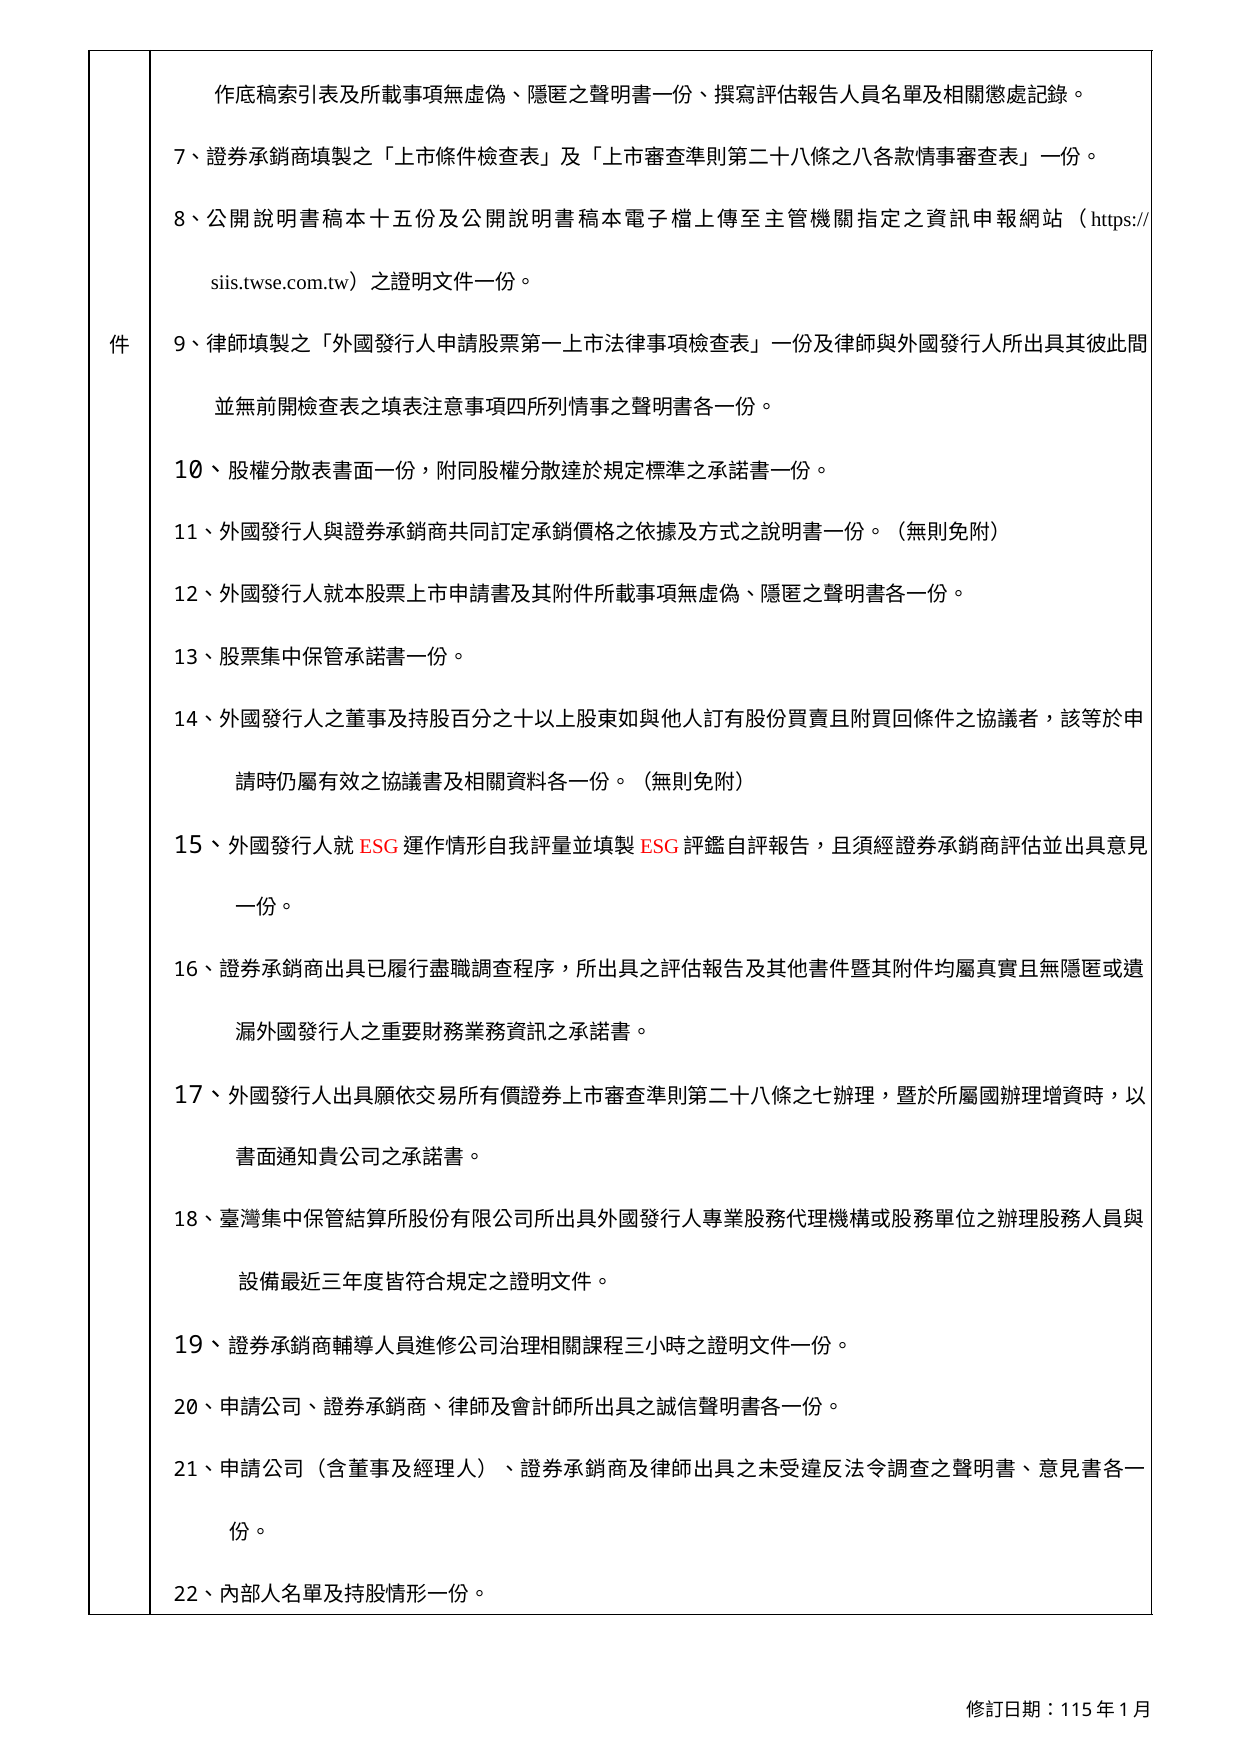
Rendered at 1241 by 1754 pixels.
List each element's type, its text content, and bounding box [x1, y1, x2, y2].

table_cell 件 [90, 51, 149, 1614]
table_cell 經董事會或股東會決議有價證券上市之紀錄一份(依所屬國法令檢送)。 外國發行人在中華民國境內委任或指定專責代理機構之證明文件各一份：（交易所視審查需要另行調閱之） 專業股務代理機構契約書。 訴訟及非訴訟代理人授權書。 代理資訊揭露專責機構契約書。 代理繳納稅捐之專責機構契約書。 經聯合會計師事務所簽證之最近二年度合併財務報告一份；申請日期已逾各季終了後四十五天者，加附申請年度最近一季經會計師查核或核閱之季合併財務報告，且須經董事長、經理人及會計主管簽名或蓋章，並出具財務報告內容無虛偽或隱匿之聲明書一份；會計師填製之「會計師簽證作業覆核表」一份。 外國發行人申請當季及次一季之財務預測資訊。 會計師出具最近三年內部控制制度建議書一份（無則免附）及會計師審查公司內部控制制度之審查報告一份。 證券承銷商之「股票上市評估報告」十五份、上市審查準則第二十八條之八評估工作底稿、評估項目工作底稿索引表及所載事項無虛偽、隱匿之聲明書一份、撰寫評估報告人員名單及相關懲處記錄。 證券承銷商填製之「上市條件檢查表」及「上市審查準則第二十八條之八各款情事審查表」一份。 公開說明書稿本十五份及公開說明書稿本電子檔上傳至主管機關指定之資訊申報網站（https://siis.twse.com.tw）之證明文件一份。 律師填製之「外國發行人申請股票第一上市法律事項檢查表」一份及律師與外國發行人所出具其彼此間並無前開檢查表之填表注意事項四所列情事之聲明書各一份。 股權分散表書面一份，附同股權分散達於規定標準之承諾書一份。 外國發行人與證券承銷商共同訂定承銷價格之依據及方式之說明書一份。（無則免附） 外國發行人就本股票上市申請書及其附件所載事項無虛偽、隱匿之聲明書各一份。 股票集中保管承諾書一份。 外國發行人之董事及持股百分之十以上股東如與他人訂有股份買賣且附買回條件之協議者，該等於申請時仍屬有效之協議書及相關資料各一份。（無則免附） 外國發行人就ESG運作情形自我評量並填製ESG評鑑自評報告，且須經證券承銷商評估並出具意見一份。 證券承銷商出具已履行盡職調查程序，所出具之評估報告及其他書件暨其附件均屬真實且無隱匿或遺漏外國發行人之重要財務業務資訊之承諾書。 外國發行人出具願依交易所有價證券上市審查準則第二十八條之七辦理，暨於所屬國辦理增資時，以書面通知貴公司之承諾書。 臺灣集中保管結算所股份有限公司所出具外國發行人專業股務代理機構或股務單位之辦理股務人員與設備最近三年度皆符合規定之證明文件。 證券承銷商輔導人員進修公司治理相關課程三小時之證明文件一份。 申請公司、證券承銷商、律師及會計師所出具之誠信聲明書各一份。 申請公司（含董事及經理人）、證券承銷商及律師出具之未受違反法令調查之聲明書、意見書各一份。 內部人名單及持股情形一份。 申請公司出具載明「將電子方式列為股東表決權行使管道、採候選人提名制度選出董事暨設置審計委員會」內容之公司章程一份。 申請公司為其董事投保責任保險之相關證明文件一份。 中介機構評估查核程序檢查表。 申請公司出具之財務報告編製能力說明評估表暨會計師對公司財務報告編製能力之說明及建議。 申請公司洽專家出具符合交易所有價證券上市審查準則第二十八條之四第一項規定僅需獨立董事至少兩席在中華民國設有戶籍之意見書一份，以及上市後主要營運地、股權結構或控制權未符合前開放寬條件應主動通知本公司之承諾書一份。（董事會成員逾二分之一在中華民國設有戶籍者免附） 申請公司出具「於取得中國證券監督管理委員會出具之確認完成備案程序且無重大附帶條件通知書後，始得辦理股票初次上市前公開銷售」之承諾書一份。(大陸地區「境內企業境外發行證券和上市管理試行辦法」所訂應備案主體適用) 其他必要之證明文件或資料。 [151, 51, 1151, 1614]
